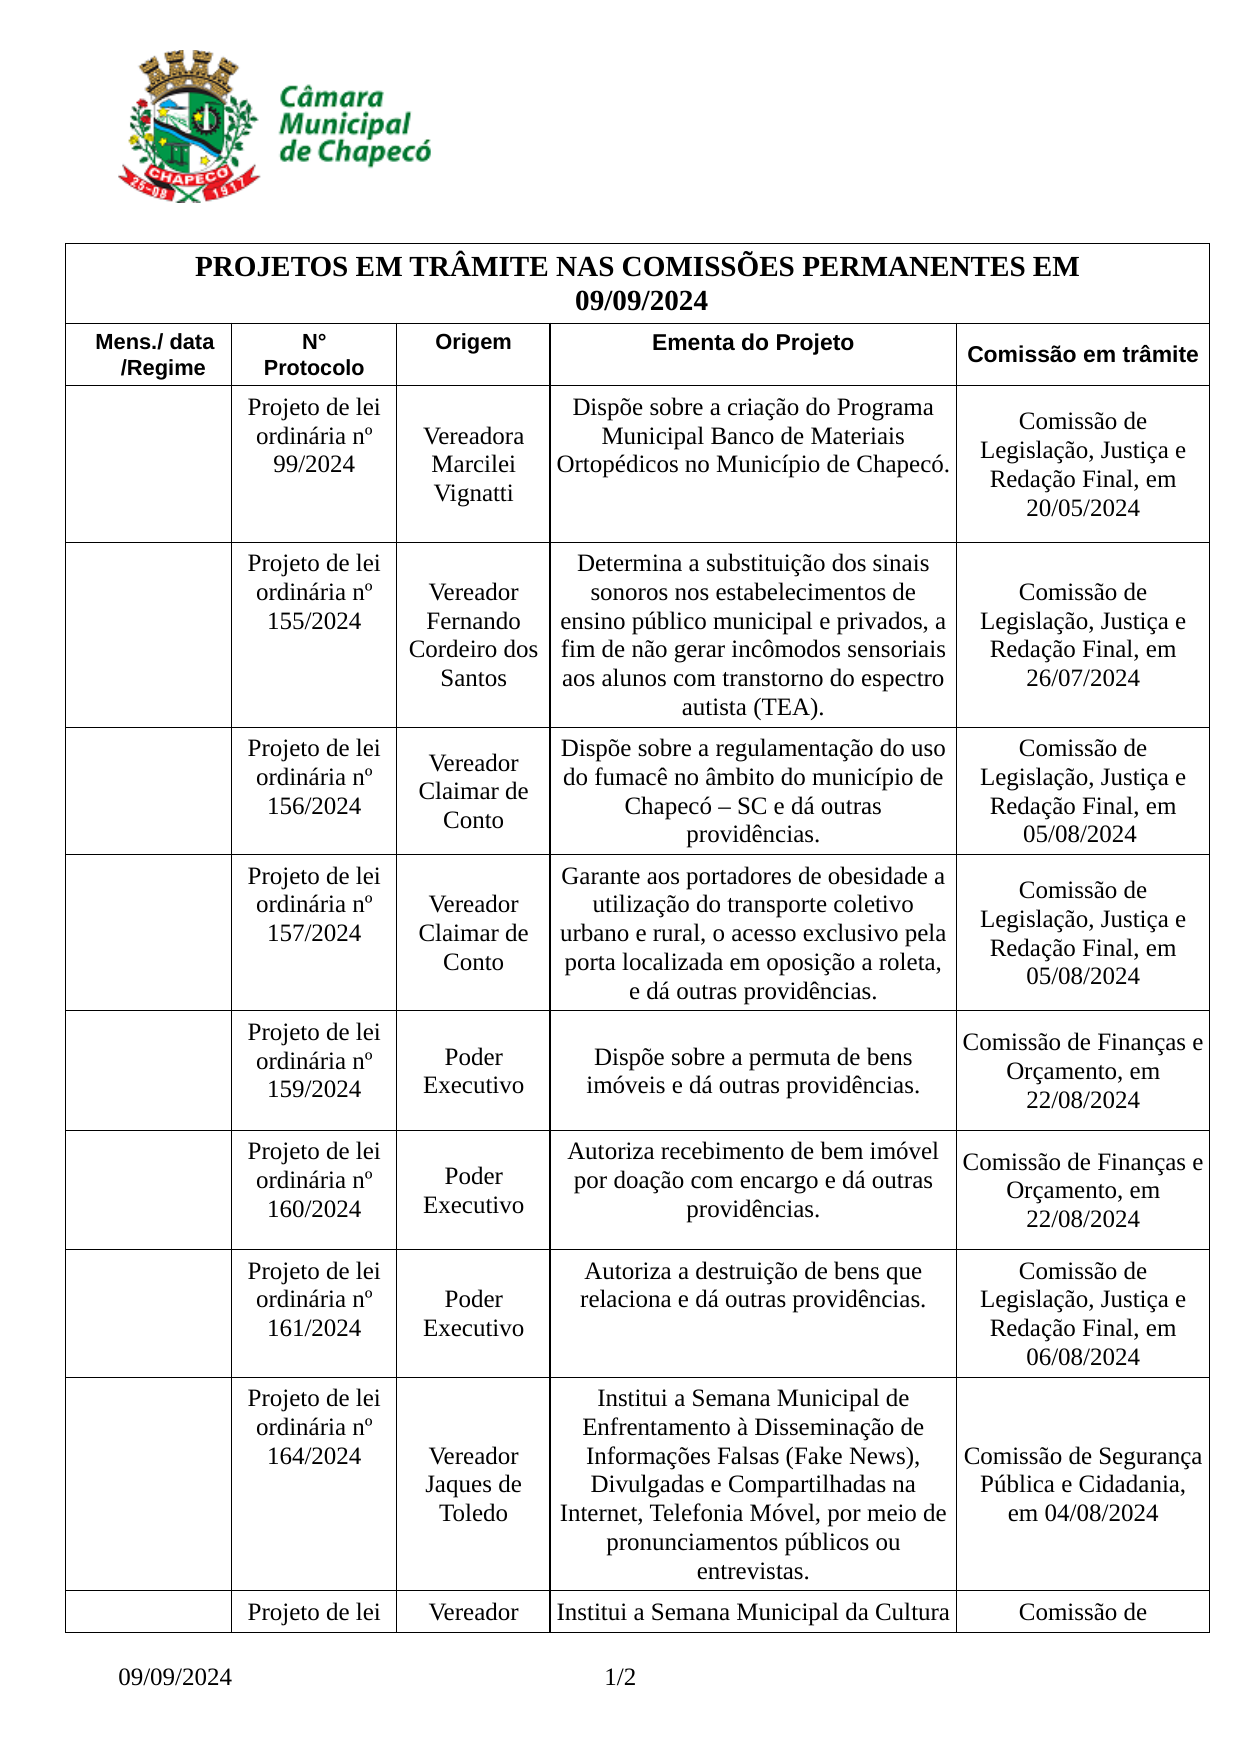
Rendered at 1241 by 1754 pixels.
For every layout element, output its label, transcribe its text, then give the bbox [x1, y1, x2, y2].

table_cell Comissão de [957, 1591, 1209, 1632]
table_cell Comissão em trâmite [957, 324, 1209, 385]
table_cell Comissão de Finanças e Orçamento, em 22/08/2024 [957, 1131, 1209, 1249]
table_header PROJETOS EM TRÂMITE NAS COMISSÕES PERMANENTES EM 09/09/2024 [66, 244, 1209, 322]
table_cell Mens./ data /Regime [66, 324, 231, 385]
table_cell [66, 1591, 231, 1632]
table_cell [66, 386, 231, 542]
table_cell Autoriza recebimento de bem imóvel por doação com encargo e dá outras providências. [551, 1131, 956, 1249]
table_cell Vereador Claimar de Conto [397, 855, 549, 1010]
table_cell Comissão de Segurança Pública e Cidadania, em 04/08/2024 [957, 1378, 1209, 1590]
table_cell Institui a Semana Municipal da Cultura [551, 1591, 956, 1632]
table_cell Institui a Semana Municipal de Enfrentamento à Disseminação de Informações Falsas (Fake News), Divulgadas e Compartilhadas na Internet, Telefonia Móvel, por meio de pronunciamentos públicos ou entrevistas. [551, 1378, 956, 1590]
table_cell Comissão de Legislação, Justiça e Redação Final, em 20/05/2024 [957, 386, 1209, 542]
table_cell Vereadora Marcilei Vignatti [397, 386, 549, 542]
table_cell Poder Executivo [397, 1131, 549, 1249]
table_cell [66, 728, 231, 854]
table_cell Projeto de lei ordinária nº 159/2024 [232, 1011, 396, 1130]
table_cell Projeto de lei ordinária nº 157/2024 [232, 855, 396, 1010]
table_cell Projeto de lei ordinária nº 156/2024 [232, 728, 396, 854]
table_cell [66, 1250, 231, 1377]
picture [118, 50, 431, 203]
table_cell [66, 1011, 231, 1130]
table_cell Poder Executivo [397, 1250, 549, 1377]
table_cell Projeto de lei [232, 1591, 396, 1632]
table_cell [66, 1378, 231, 1590]
table_cell [66, 543, 231, 727]
table_cell Dispõe sobre a permuta de bens imóveis e dá outras providências. [551, 1011, 956, 1130]
table_cell Vereador Jaques de Toledo [397, 1378, 549, 1590]
table_cell Comissão de Legislação, Justiça e Redação Final, em 05/08/2024 [957, 728, 1209, 854]
table_cell Comissão de Legislação, Justiça e Redação Final, em 05/08/2024 [957, 855, 1209, 1010]
table_cell Autoriza a destruição de bens que relaciona e dá outras providências. [551, 1250, 956, 1377]
table_cell [66, 1131, 231, 1249]
table_cell Projeto de lei ordinária nº 155/2024 [232, 543, 396, 727]
table_cell Determina a substituição dos sinais sonoros nos estabelecimentos de ensino público municipal e privados, a fim de não gerar incômodos sensoriais aos alunos com transtorno do espectro autista (TEA). [551, 543, 956, 727]
table_cell Comissão de Legislação, Justiça e Redação Final, em 06/08/2024 [957, 1250, 1209, 1377]
table_cell Dispõe sobre a regulamentação do uso do fumacê no âmbito do município de Chapecó – SC e dá outras providências. [551, 728, 956, 854]
table_cell Projeto de lei ordinária nº 99/2024 [232, 386, 396, 542]
table_cell Comissão de Finanças e Orçamento, em 22/08/2024 [957, 1011, 1209, 1130]
table_cell Projeto de lei ordinária nº 160/2024 [232, 1131, 396, 1249]
table_cell Origem [397, 324, 549, 385]
table_cell Vereador Fernando Cordeiro dos Santos [397, 543, 549, 727]
table_cell Projeto de lei ordinária nº 164/2024 [232, 1378, 396, 1590]
table_cell Projeto de lei ordinária nº 161/2024 [232, 1250, 396, 1377]
table_cell Poder Executivo [397, 1011, 549, 1130]
table_cell Garante aos portadores de obesidade a utilização do transporte coletivo urbano e rural, o acesso exclusivo pela porta localizada em oposição a roleta, e dá outras providências. [551, 855, 956, 1010]
table_cell Comissão de Legislação, Justiça e Redação Final, em 26/07/2024 [957, 543, 1209, 727]
table_cell Dispõe sobre a criação do Programa Municipal Banco de Materiais Ortopédicos no Município de Chapecó. [551, 386, 956, 542]
table_cell Vereador Claimar de Conto [397, 728, 549, 854]
table_cell [66, 855, 231, 1010]
table_cell Ementa do Projeto [551, 324, 956, 385]
table_cell Vereador [397, 1591, 549, 1632]
table_cell N° Protocolo [232, 324, 396, 385]
